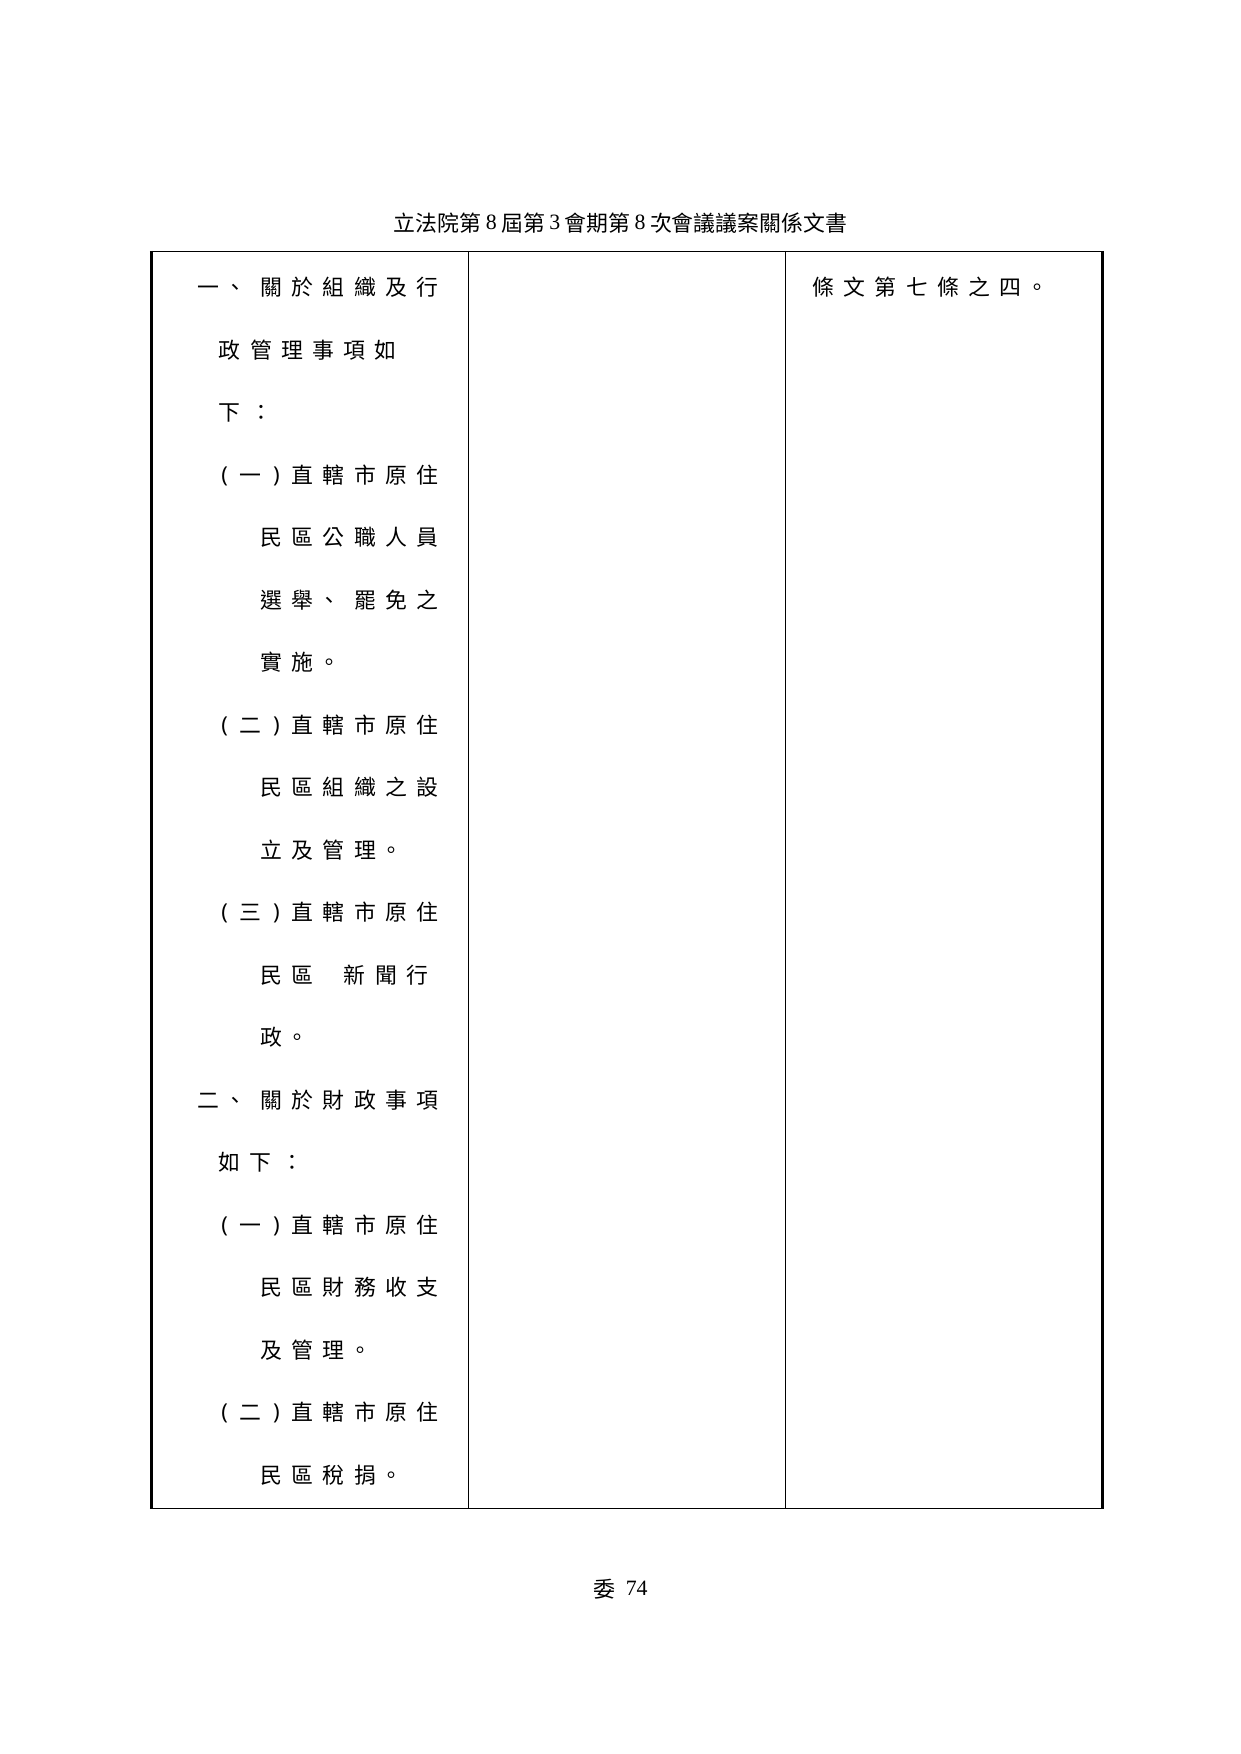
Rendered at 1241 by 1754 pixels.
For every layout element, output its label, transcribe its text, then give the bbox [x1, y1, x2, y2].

table_cell 一、關於組織及行政管理事項如下： (一)直轄市原住民區公職人員選舉、罷免之實施。 (二)直轄市原住民區組織之設立及管理。 (三)直轄市原住民區 新聞行政。 二、關於財政事項如下： (一)直轄市原住民區財務收支及管理。 (二)直轄市原住民區稅捐。 [153, 252, 468, 1508]
table_cell 條文第七條之四。 [786, 252, 1101, 1508]
table_cell [469, 252, 785, 1508]
